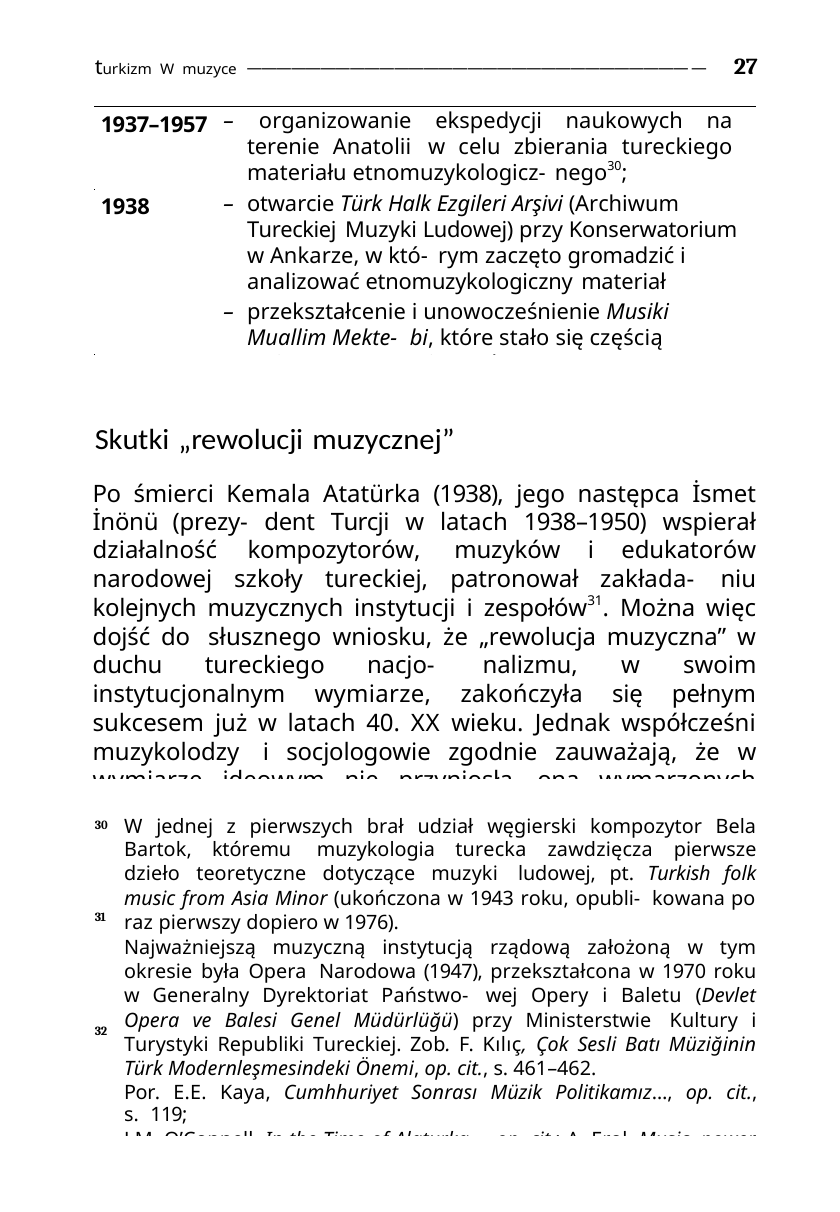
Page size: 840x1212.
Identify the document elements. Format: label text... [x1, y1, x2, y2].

text Po śmierci Kemala Atatürka (1938), jego następca İsmet İnönü (prezy- dent Turcji w latach 1938–1950) wspierał działalność kompozytorów, muzyków i edukatorów narodowej szkoły tureckiej, patronował zakłada- niu kolejnych muzycznych instytucji i zespołów31. Można więc dojść do słusznego wniosku, że „rewolucja muzyczna” w duchu tureckiego nacjo- nalizmu, w swoim instytucjonalnym wymiarze, zakończyła się pełnym sukcesem już w latach 40. XX wieku. Jednak współcześni muzykolodzy i socjologowie zgodnie zauważają, że w wymiarze ideowym nie przyniosła ona wymarzonych przez Gökalpa i Atatürka rezultatów32. [92, 479, 756, 779]
text Por. E.E. Kaya, Cumhhuriyet Sonrası Müzik Politikamız…, op. cit., s. 119; [124, 1082, 758, 1126]
text 32 [94, 1024, 110, 1039]
text turkizm W muzyce ——————————————————————————————— 27 [94, 53, 758, 79]
text – organizowanie ekspedycji naukowych na terenie Anatolii w celu zbierania tureckiego materiału etnomuzykologicz- nego30; [223, 107, 732, 186]
text 1938 [101, 191, 217, 221]
text – przekształcenie i unowocześnienie Musiki Muallim Mekte- bi, które stało się częścią Uniwersytetu Gazi w Ankarze [223, 299, 744, 355]
text – otwarcie Türk Halk Ezgileri Arşivi (Archiwum Tureckiej Muzyki Ludowej) przy Konserwatorium w Ankarze, w któ- rym zaczęto gromadzić i analizować etnomuzykologiczny materiał zebrany podczas w/w ekspedycji naukowych; [223, 190, 744, 298]
text 1937–1957 [101, 109, 217, 138]
text 30 [94, 818, 111, 832]
text Skutki „rewolucji muzycznej” [94, 423, 758, 456]
text Najważniejszą muzyczną instytucją rządową założoną w tym okresie była Opera Narodowa (1947), przekształcona w 1970 roku w Generalny Dyrektoriat Państwo- wej Opery i Baletu (Devlet Opera ve Balesi Genel Müdürlüğü) przy Ministerstwie Kultury i Turystyki Republiki Tureckiej. Zob. F. Kılıç, Çok Sesli Batı Müziğinin Türk Modernleşmesindeki Önemi, op. cit., s. 461–462. [124, 935, 756, 1082]
text W jednej z pierwszych brał udział węgierski kompozytor Bela Bartok, któremu muzykologia turecka zawdzięcza pierwsze dzieło teoretyczne dotyczące muzyki ludowej, pt. Turkish folk music from Asia Minor (ukończona w 1943 roku, opubli- kowana po raz pierwszy dopiero w 1976). [124, 814, 756, 935]
text 31 [94, 910, 109, 924]
